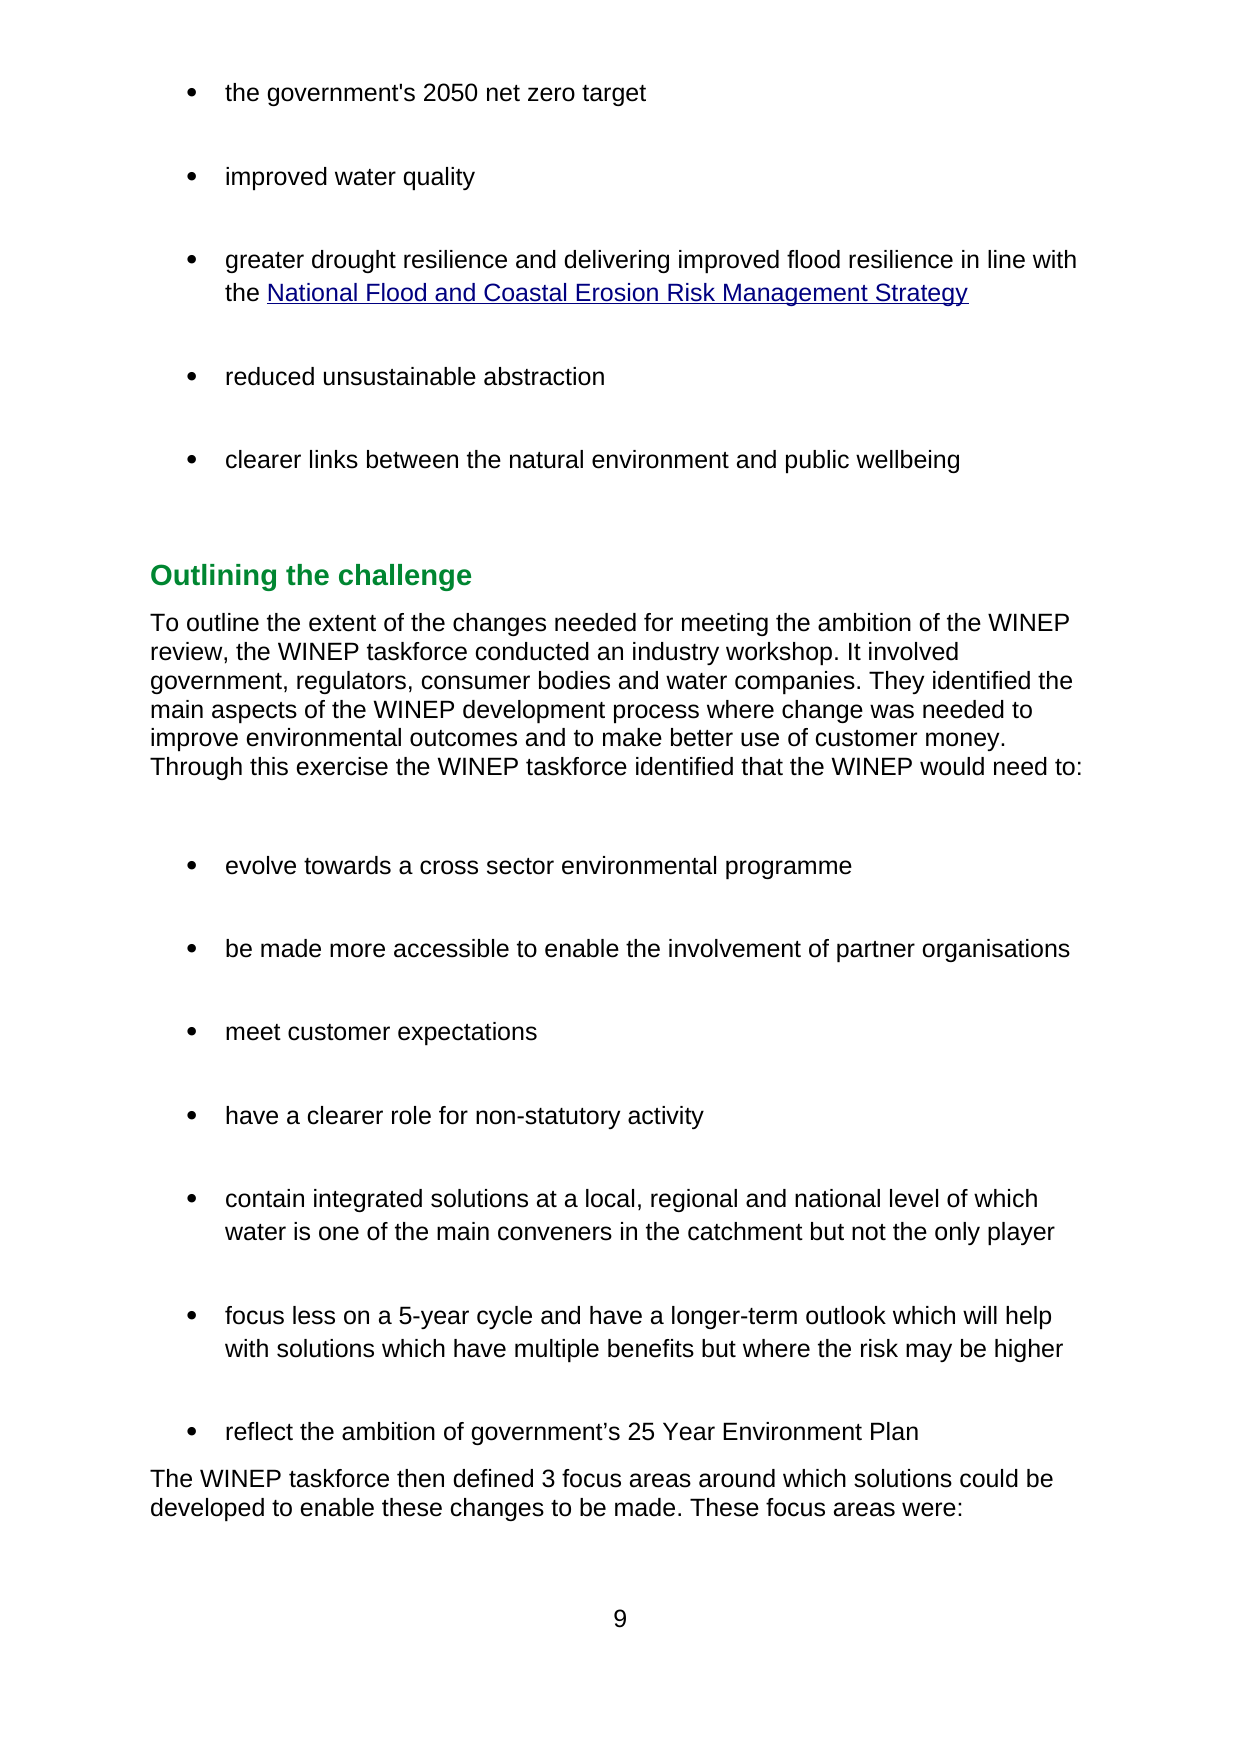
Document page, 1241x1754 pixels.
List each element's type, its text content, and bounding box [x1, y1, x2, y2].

list contain integrated solutions at a local, regional and national level of which water is one of the main conveners in the catchment but not the only player [187, 1181, 1090, 1247]
text To outline the extent of the changes needed for meeting the ambition of the WINEP review, the WINEP taskforce conducted an industry workshop. It involved government, regulators, consumer bodies and water companies. They identified the main aspects of the WINEP development process where change was needed to improve environmental outcomes and to make better use of customer money. Through this exercise the WINEP taskforce identified that the WINEP would need to: [150, 608, 1090, 781]
list greater drought resilience and delivering improved flood resilience in line with the National Flood and Coastal Erosion Risk Management Strategy [187, 242, 1090, 308]
list be made more accessible to enable the involvement of partner organisations [187, 931, 1090, 964]
list improved water quality [187, 158, 1090, 192]
list focus less on a 5-year cycle and have a longer-term outlook which will help with solutions which have multiple benefits but where the risk may be higher [187, 1297, 1090, 1364]
list evolve towards a cross sector environmental programme [187, 847, 1090, 881]
list reflect the ambition of government’s 25 Year Environment Plan [187, 1414, 1090, 1447]
list meet customer expectations [187, 1014, 1090, 1047]
subtitle Outlining the challenge [150, 558, 1090, 592]
list reduced unsustainable abstraction [187, 358, 1090, 392]
list the government's 2050 net zero target [187, 75, 1090, 108]
text The WINEP taskforce then defined 3 focus areas around which solutions could be developed to enable these changes to be made. These focus areas were: [150, 1464, 1090, 1522]
list clearer links between the natural environment and public wellbeing [187, 442, 1090, 475]
list have a clearer role for non-statutory activity [187, 1097, 1090, 1131]
